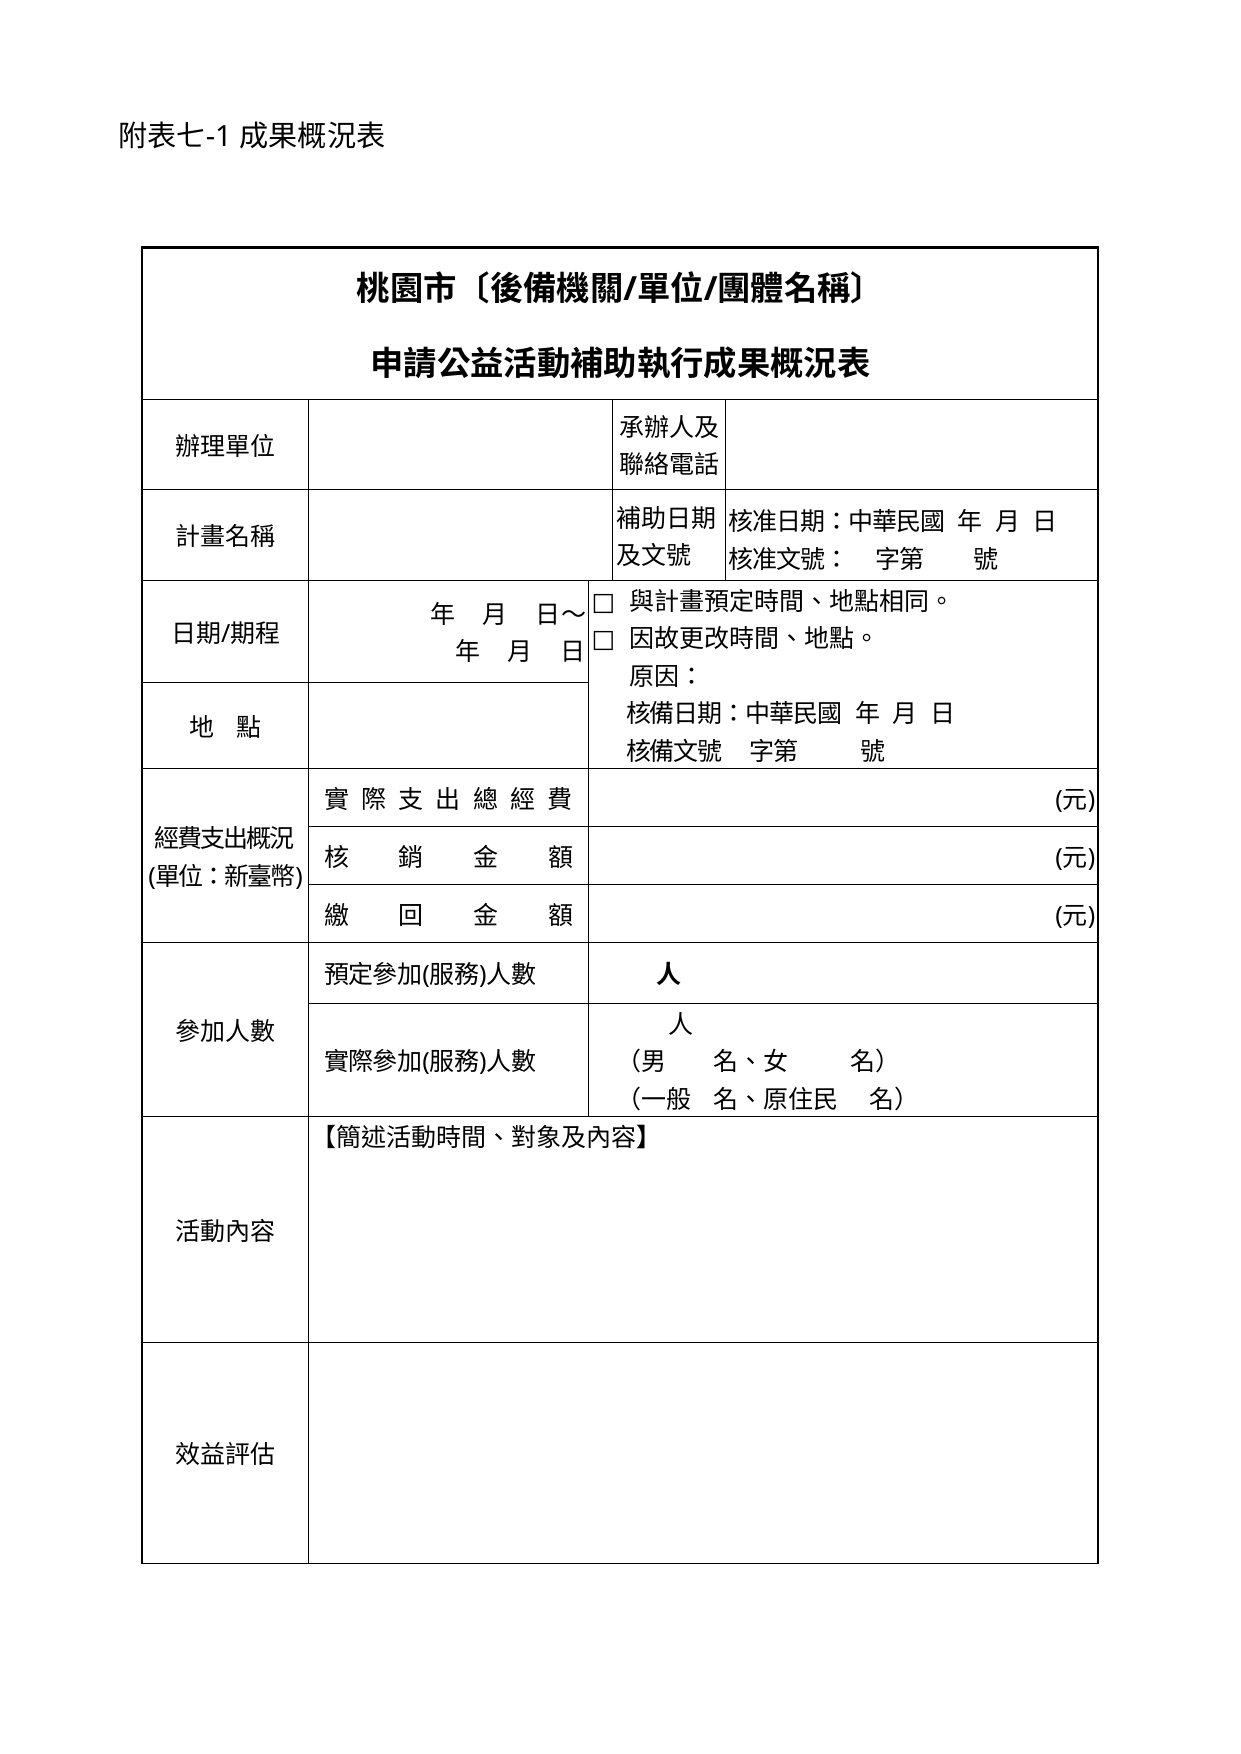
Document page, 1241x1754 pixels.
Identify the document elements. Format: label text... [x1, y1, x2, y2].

table_cell 實際支出總經費 [309, 769, 588, 826]
table_cell 活動內容 [143, 1117, 308, 1342]
table_cell 補助日期及文號 [613, 490, 725, 580]
table_cell (元) [589, 769, 1097, 826]
table_cell 計畫名稱 [143, 490, 308, 580]
table_cell 年 月 日～ 年 月 日 [309, 581, 588, 682]
table_cell (元) [589, 885, 1097, 942]
table_cell 預定參加(服務)人數 [309, 943, 588, 1003]
table_cell 日期/期程 [143, 581, 308, 682]
table_cell 與計畫預定時間、地點相同。 因故更改時間、地點。 原因： 核備日期：中華民國 年 月 日 核備文號 字第 號 [589, 581, 1097, 768]
table_cell 人 （男 名、女 名） （一般 名、原住民 名） [589, 1004, 1097, 1116]
table_cell [309, 683, 588, 768]
table_cell 人 [589, 943, 1097, 1003]
table_cell 地 點 [143, 683, 308, 768]
table_cell [309, 490, 612, 580]
table_cell 效益評估 [143, 1343, 308, 1563]
table_cell 參加人數 [143, 943, 308, 1116]
table_cell 經費支出概況 (單位：新臺幣) [143, 769, 308, 942]
table_cell 繳回金額 [309, 885, 588, 942]
table_cell [726, 400, 1097, 489]
table_cell 核銷金額 [309, 827, 588, 884]
table_cell [309, 400, 612, 489]
table_cell 核准日期：中華民國 年 月 日 核准文號： 字第 號 [726, 490, 1097, 580]
table_cell 承辦人及 聯絡電話 [613, 400, 725, 489]
table_cell 實際參加(服務)人數 [309, 1004, 588, 1116]
table_cell 辦理單位 [143, 400, 308, 489]
table_header 桃園市〔後備機關/單位/團體名稱〕 申請公益活動補助執行成果概況表 [143, 249, 1097, 398]
table_cell [309, 1343, 1097, 1563]
table_cell (元) [589, 827, 1097, 884]
text 附表七-1 成果概況表 [118, 96, 1122, 171]
table_cell 【簡述活動時間、對象及內容】 [309, 1117, 1097, 1342]
